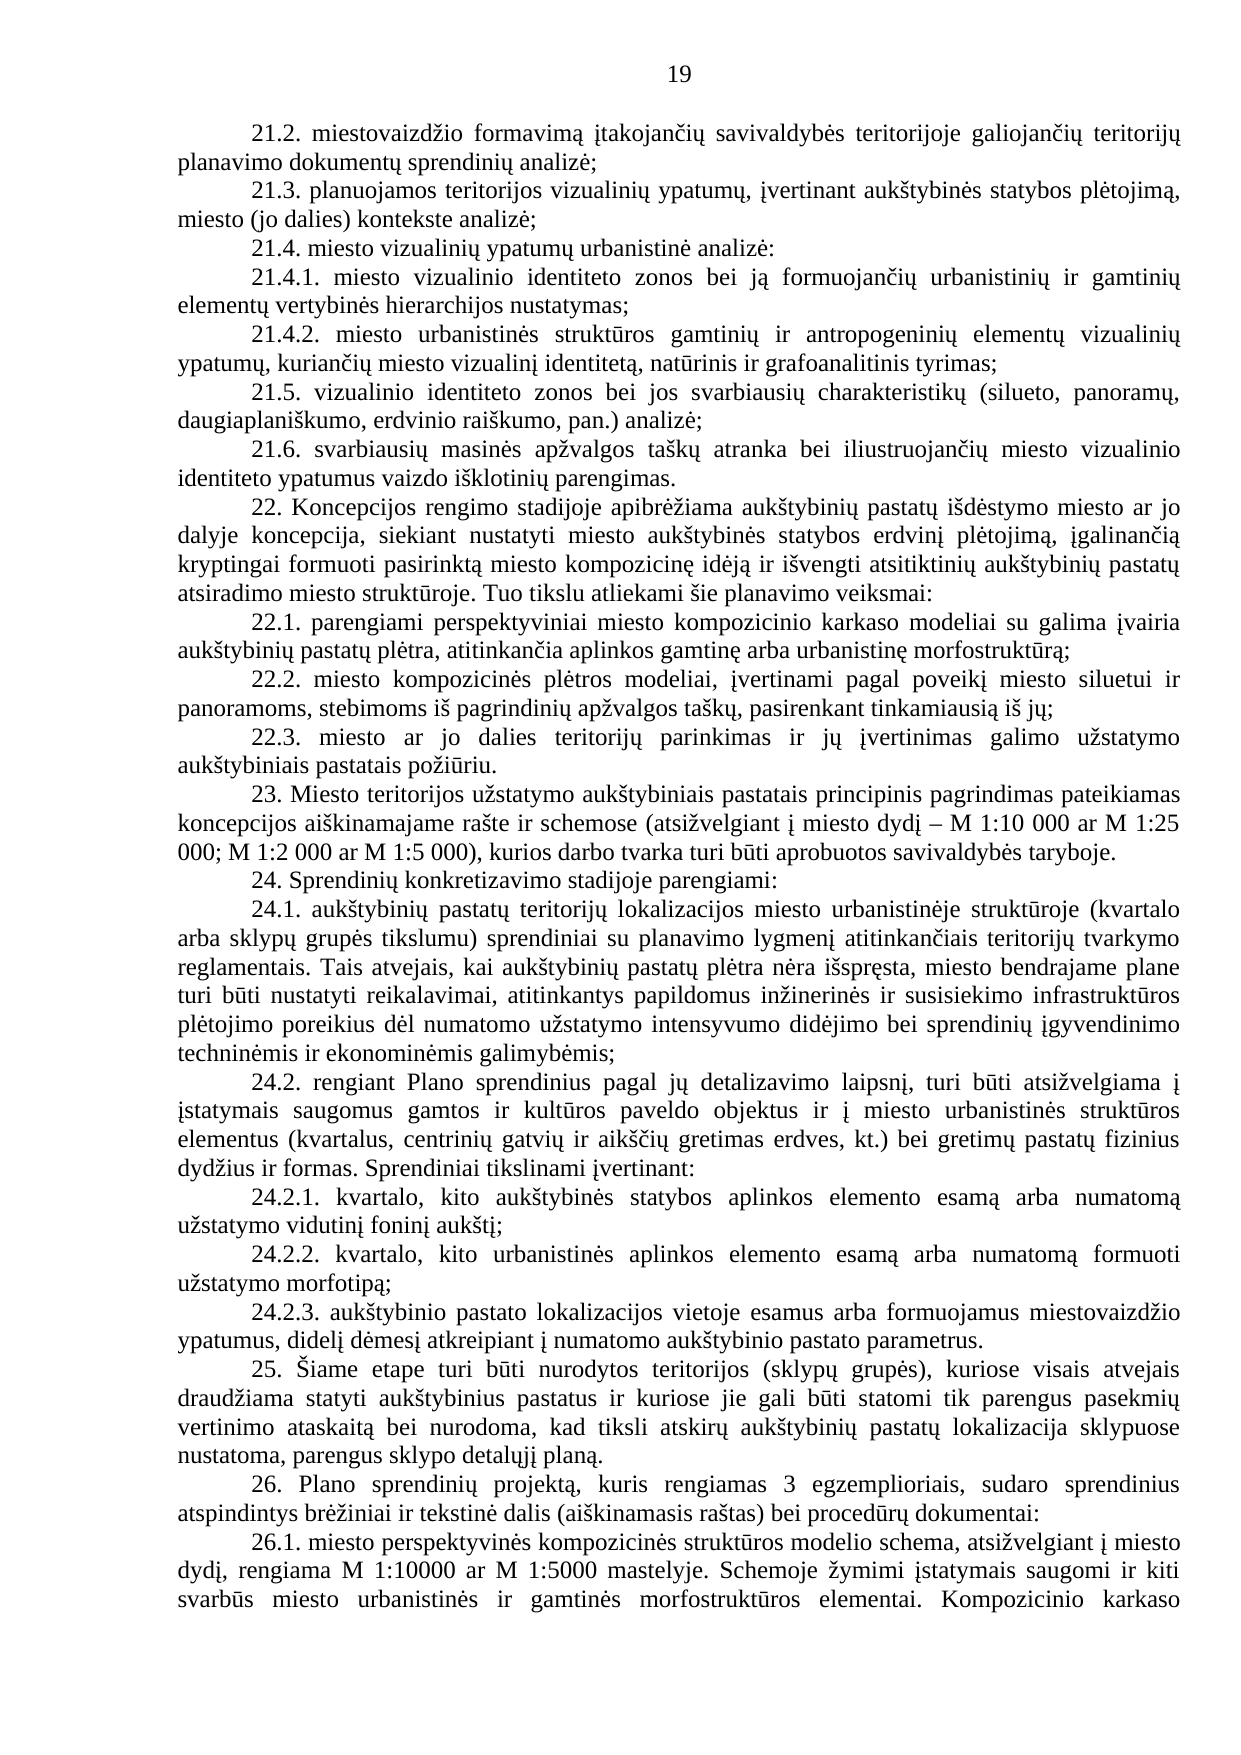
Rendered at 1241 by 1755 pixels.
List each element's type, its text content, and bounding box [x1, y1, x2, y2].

text 21.5. vizualinio identiteto zonos bei jos svarbiausių charakteristikų (silueto, panoramų, daugiaplaniškumo, erdvinio raiškumo, pan.) analizė; [177, 377, 1181, 434]
text 24.1. aukštybinių pastatų teritorijų lokalizacijos miesto urbanistinėje struktūroje (kvartalo arba sklypų grupės tikslumu) sprendiniai su planavimo lygmenį atitinkančiais teritorijų tvarkymo reglamentais. Tais atvejais, kai aukštybinių pastatų plėtra nėra išspręsta, miesto bendrajame plane turi būti nustatyti reikalavimai, atitinkantys papildomus inžinerinės ir susisiekimo infrastruktūros plėtojimo poreikius dėl numatomo užstatymo intensyvumo didėjimo bei sprendinių įgyvendinimo techninėmis ir ekonominėmis galimybėmis; [177, 894, 1181, 1067]
text 24.2.3. aukštybinio pastato lokalizacijos vietoje esamus arba formuojamus miestovaizdžio ypatumus, didelį dėmesį atkreipiant į numatomo aukštybinio pastato parametrus. [177, 1297, 1181, 1354]
text 26.1. miesto perspektyvinės kompozicinės struktūros modelio schema, atsižvelgiant į miesto dydį, rengiama M 1:10000 ar M 1:5000 mastelyje. Schemoje žymimi įstatymais saugomi ir kiti svarbūs miesto urbanistinės ir gamtinės morfostruktūros elementai. Kompozicinio karkaso [177, 1527, 1181, 1613]
text 24.2.1. kvartalo, kito aukštybinės statybos aplinkos elemento esamą arba numatomą užstatymo vidutinį foninį aukštį; [177, 1182, 1181, 1239]
text 21.4.1. miesto vizualinio identiteto zonos bei ją formuojančių urbanistinių ir gamtinių elementų vertybinės hierarchijos nustatymas; [177, 262, 1181, 319]
text 22.2. miesto kompozicinės plėtros modeliai, įvertinami pagal poveikį miesto siluetui ir panoramoms, stebimoms iš pagrindinių apžvalgos taškų, pasirenkant tinkamiausią iš jų; [177, 664, 1181, 722]
text 24.2. rengiant Plano sprendinius pagal jų detalizavimo laipsnį, turi būti atsižvelgiama į įstatymais saugomus gamtos ir kultūros paveldo objektus ir į miesto urbanistinės struktūros elementus (kvartalus, centrinių gatvių ir aikščių gretimas erdves, kt.) bei gretimų pastatų fizinius dydžius ir formas. Sprendiniai tikslinami įvertinant: [177, 1067, 1181, 1182]
text 21.4.2. miesto urbanistinės struktūros gamtinių ir antropogeninių elementų vizualinių ypatumų, kuriančių miesto vizualinį identitetą, natūrinis ir grafoanalitinis tyrimas; [177, 319, 1181, 377]
text 22.1. parengiami perspektyviniai miesto kompozicinio karkaso modeliai su galima įvairia aukštybinių pastatų plėtra, atitinkančia aplinkos gamtinę arba urbanistinę morfostruktūrą; [177, 607, 1181, 664]
text 26. Plano sprendinių projektą, kuris rengiamas 3 egzemplioriais, sudaro sprendinius atspindintys brėžiniai ir tekstinė dalis (aiškinamasis raštas) bei procedūrų dokumentai: [177, 1469, 1181, 1527]
text 23. Miesto teritorijos užstatymo aukštybiniais pastatais principinis pagrindimas pateikiamas koncepcijos aiškinamajame rašte ir schemose (atsižvelgiant į miesto dydį – M 1:10 000 ar M 1:25 000; M 1:2 000 ar M 1:5 000), kurios darbo tvarka turi būti aprobuotos savivaldybės taryboje. [177, 779, 1181, 866]
text 21.2. miestovaizdžio formavimą įtakojančių savivaldybės teritorijoje galiojančių teritorijų planavimo dokumentų sprendinių analizė; [177, 118, 1181, 176]
text 21.4. miesto vizualinių ypatumų urbanistinė analizė: [177, 233, 1181, 262]
text 22. Koncepcijos rengimo stadijoje apibrėžiama aukštybinių pastatų išdėstymo miesto ar jo dalyje koncepcija, siekiant nustatyti miesto aukštybinės statybos erdvinį plėtojimą, įgalinančią kryptingai formuoti pasirinktą miesto kompozicinę idėją ir išvengti atsitiktinių aukštybinių pastatų atsiradimo miesto struktūroje. Tuo tikslu atliekami šie planavimo veiksmai: [177, 492, 1181, 607]
text 25. Šiame etape turi būti nurodytos teritorijos (sklypų grupės), kuriose visais atvejais draudžiama statyti aukštybinius pastatus ir kuriose jie gali būti statomi tik parengus pasekmių vertinimo ataskaitą bei nurodoma, kad tiksli atskirų aukštybinių pastatų lokalizacija sklypuose nustatoma, parengus sklypo detalųjį planą. [177, 1354, 1181, 1469]
text 21.3. planuojamos teritorijos vizualinių ypatumų, įvertinant aukštybinės statybos plėtojimą, miesto (jo dalies) kontekste analizė; [177, 176, 1181, 233]
text 24. Sprendinių konkretizavimo stadijoje parengiami: [177, 866, 1181, 894]
text 21.6. svarbiausių masinės apžvalgos taškų atranka bei iliustruojančių miesto vizualinio identiteto ypatumus vaizdo išklotinių parengimas. [177, 434, 1181, 492]
text 24.2.2. kvartalo, kito urbanistinės aplinkos elemento esamą arba numatomą formuoti užstatymo morfotipą; [177, 1239, 1181, 1297]
text 22.3. miesto ar jo dalies teritorijų parinkimas ir jų įvertinimas galimo užstatymo aukštybiniais pastatais požiūriu. [177, 722, 1181, 779]
